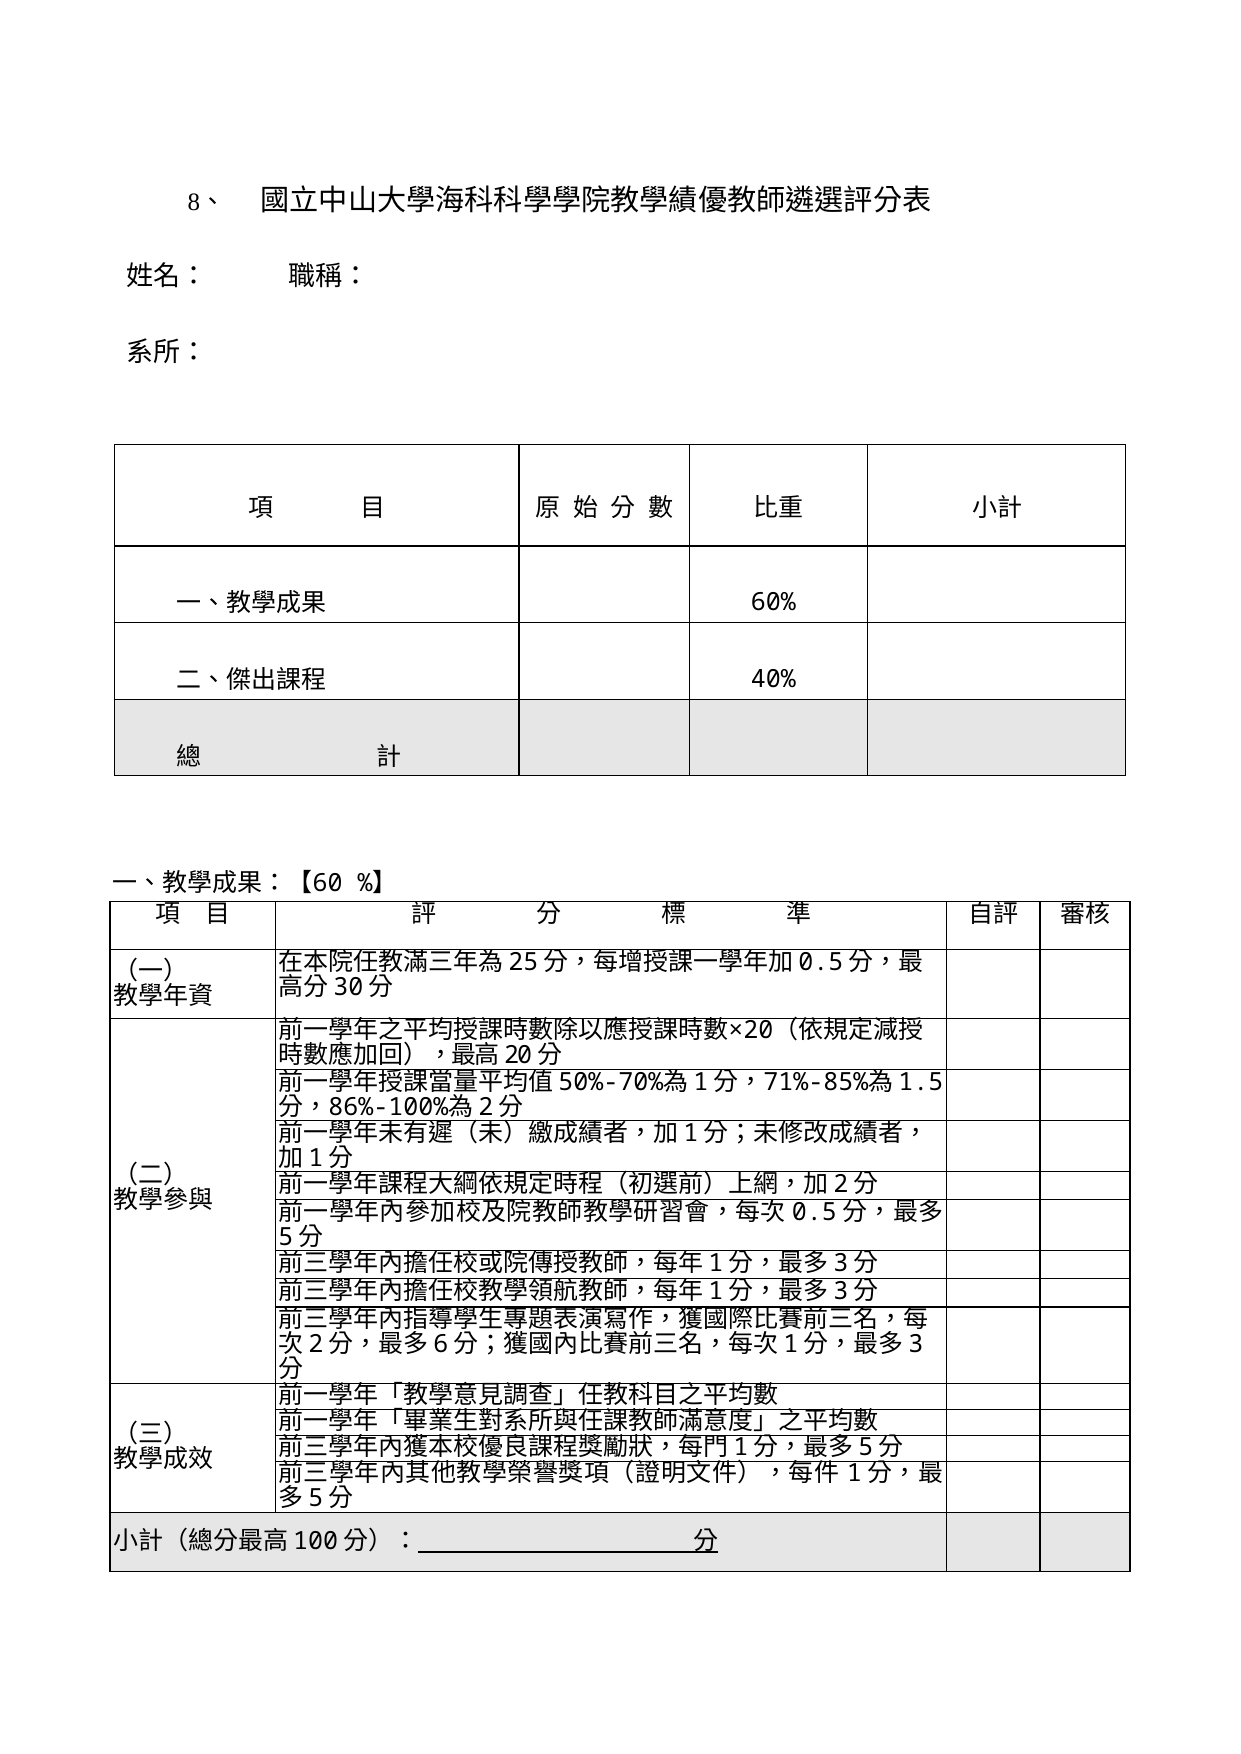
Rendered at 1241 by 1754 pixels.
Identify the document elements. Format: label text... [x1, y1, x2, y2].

table_cell 60% [690, 547, 867, 622]
table_cell [868, 547, 1125, 622]
table_header 小計 [868, 445, 1125, 545]
table_cell 前三學年內擔任校教學領航教師，每年1分，最多3分 [276, 1279, 946, 1306]
text 一、教學成果：【60 %】 [112, 838, 1053, 901]
table_cell 一、教學成果 [115, 547, 518, 622]
list 國立中山大學海科科學學院教學績優教師遴選評分表 [187, 177, 1053, 219]
table_cell 小計（總分最高100分）： 分 [111, 1513, 946, 1571]
table_cell 在本院任教滿三年為25分，每增授課一學年加0.5分，最高分30分 [276, 950, 946, 1018]
table_cell [1041, 950, 1129, 1018]
table_cell 前三學年內其他教學榮譽獎項（證明文件），每件1分，最多5分 [276, 1462, 946, 1512]
table_cell [947, 1121, 1039, 1171]
table_header 審核 [1041, 902, 1129, 949]
table_cell 前一學年內參加校及院教師教學研習會，每次0.5分，最多5分 [276, 1200, 946, 1250]
table_header 評 分 標 準 [276, 902, 946, 949]
table_cell [520, 623, 689, 698]
table_cell [947, 1410, 1039, 1434]
table_cell [1041, 1410, 1129, 1434]
table_cell [1041, 1462, 1129, 1512]
table_cell [947, 1436, 1039, 1461]
table_cell 前一學年授課當量平均值50%-70%為1分，71%-85%為1.5分，86%-100%為2分 [276, 1070, 946, 1120]
table_cell 前一學年課程大綱依規定時程（初選前）上網，加2分 [276, 1172, 946, 1199]
table_cell [1041, 1121, 1129, 1171]
table_cell 前一學年「畢業生對系所與任課教師滿意度」之平均數 [276, 1410, 946, 1434]
table_cell 40% [690, 623, 867, 698]
table_header 比重 [690, 445, 867, 545]
table_cell [947, 1462, 1039, 1512]
table_cell 前一學年未有遲（未）繳成績者，加1分；未修改成績者，加1分 [276, 1121, 946, 1171]
table_cell [690, 700, 867, 775]
table_cell [868, 623, 1125, 698]
table_cell 前三學年內獲本校優良課程獎勵狀，每門1分，最多5分 [276, 1436, 946, 1461]
table_cell [947, 1019, 1039, 1069]
table_cell [947, 1308, 1039, 1382]
table_cell [1041, 1513, 1129, 1571]
table_cell [1041, 1172, 1129, 1199]
table_cell （一） 教學年資 [111, 950, 275, 1018]
table_cell [520, 700, 689, 775]
table_cell [868, 700, 1125, 775]
table_cell 總 計 [115, 700, 518, 775]
text 姓名： 職稱： [126, 232, 1053, 294]
table_header 項 目 [115, 445, 518, 545]
table_cell 前一學年之平均授課時數除以應授課時數×20（依規定減授時數應加回），最高20分 [276, 1019, 946, 1069]
table_cell [1041, 1436, 1129, 1461]
table_cell （三） 教學成效 [111, 1384, 275, 1512]
table_cell [1041, 1200, 1129, 1250]
table_cell 前三學年內指導學生專題表演寫作，獲國際比賽前三名，每次2分，最多6分；獲國內比賽前三名，每次1分，最多3分 [276, 1308, 946, 1382]
table_header 項 目 [111, 902, 275, 949]
text 系所： [126, 307, 1053, 369]
table_cell [947, 950, 1039, 1018]
table_cell [947, 1251, 1039, 1278]
table_cell （二） 教學參與 [111, 1019, 275, 1382]
table_cell [947, 1279, 1039, 1306]
table_cell [1041, 1070, 1129, 1120]
table_cell 前一學年「教學意見調查」任教科目之平均數 [276, 1384, 946, 1408]
table_cell [1041, 1251, 1129, 1278]
table_cell [1041, 1279, 1129, 1306]
table_cell [520, 547, 689, 622]
table_cell 前三學年內擔任校或院傳授教師，每年1分，最多3分 [276, 1251, 946, 1278]
table_cell [947, 1384, 1039, 1408]
table_header 自評 [947, 902, 1039, 949]
table_cell [1041, 1019, 1129, 1069]
table_cell [947, 1070, 1039, 1120]
table_cell [1041, 1384, 1129, 1408]
table_cell [947, 1513, 1039, 1571]
table_header 原 始 分 數 [520, 445, 689, 545]
table_cell [947, 1200, 1039, 1250]
table_cell 二、傑出課程 [115, 623, 518, 698]
table_cell [947, 1172, 1039, 1199]
table_cell [1041, 1308, 1129, 1382]
